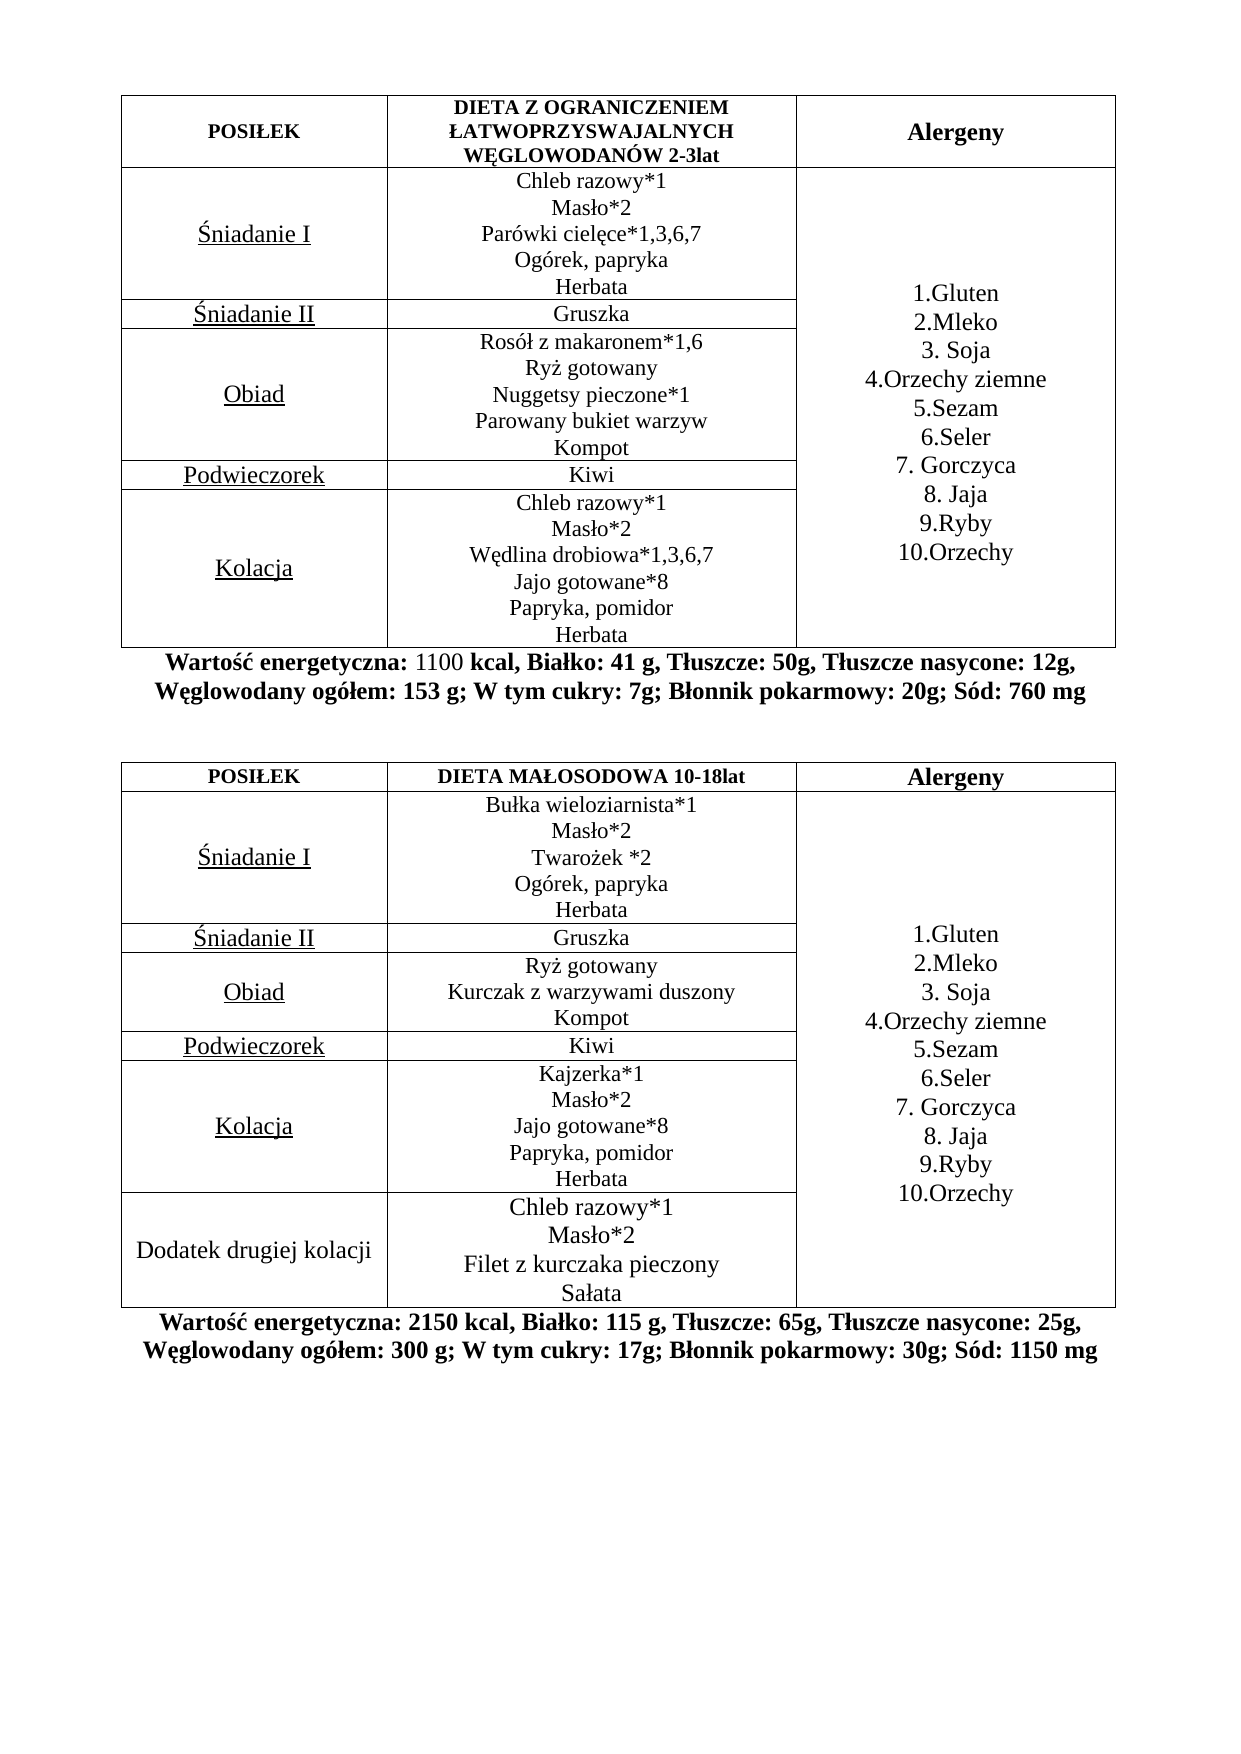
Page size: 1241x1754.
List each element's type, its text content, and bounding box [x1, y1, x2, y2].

table_cell Chleb razowy*1 Masło*2 Wędlina drobiowa*1,3,6,7 Jajo gotowane*8 Papryka, pomidor Herbata [388, 490, 796, 647]
text Wartość energetyczna: 2150 kcal, Białko: 115 g, Tłuszcze: 65g, Tłuszcze nasycone: 25g, Węglowodany ogółem: 300 g; W tym cukry: 17g; Błonnik pokarmowy: 30g; Sód: 1150 mg [118, 1307, 1122, 1364]
table_cell Kajzerka*1 Masło*2 Jajo gotowane*8 Papryka, pomidor Herbata [388, 1061, 796, 1192]
table_cell Kolacja [122, 1061, 387, 1192]
table_cell 1.Gluten 2.Mleko 3. Soja 4.Orzechy ziemne 5.Sezam 6.Seler 7. Gorczyca 8. Jaja 9.Ryby 10.Orzechy [797, 168, 1115, 647]
table_cell Śniadanie II [122, 300, 387, 328]
table_cell Kolacja [122, 490, 387, 647]
table_cell Dodatek drugiej kolacji [122, 1193, 387, 1307]
table_cell Rosół z makaronem*1,6 Ryż gotowany Nuggetsy pieczone*1 Parowany bukiet warzyw Kompot [388, 329, 796, 460]
table_cell Obiad [122, 953, 387, 1031]
table_header Alergeny [797, 763, 1115, 791]
table_header DIETA Z OGRANICZENIEM ŁATWOPRZYSWAJALNYCH WĘGLOWODANÓW 2-3lat [388, 96, 796, 167]
table_cell Ryż gotowany Kurczak z warzywami duszony Kompot [388, 953, 796, 1031]
table_cell Kiwi [388, 1032, 796, 1060]
table_cell Kiwi [388, 461, 796, 489]
table_cell Śniadanie I [122, 168, 387, 299]
table_header Alergeny [797, 96, 1115, 167]
table_cell Chleb razowy*1 Masło*2 Filet z kurczaka pieczony Sałata [388, 1193, 796, 1307]
table_cell Chleb razowy*1 Masło*2 Parówki cielęce*1,3,6,7 Ogórek, papryka Herbata [388, 168, 796, 299]
table_cell Podwieczorek [122, 461, 387, 489]
table_header POSIŁEK [122, 763, 387, 791]
table_cell Obiad [122, 329, 387, 460]
table_header DIETA MAŁOSODOWA 10-18lat [388, 763, 796, 791]
text Wartość energetyczna: 1100 kcal, Białko: 41 g, Tłuszcze: 50g, Tłuszcze nasycone: 12g, Węglowodany ogółem: 153 g; W tym cukry: 7g; Błonnik pokarmowy: 20g; Sód: 760 mg [118, 647, 1122, 704]
table_cell Bułka wieloziarnista*1 Masło*2 Twarożek *2 Ogórek, papryka Herbata [388, 792, 796, 923]
table_cell Śniadanie II [122, 924, 387, 952]
table_cell Gruszka [388, 924, 796, 952]
table_cell Gruszka [388, 300, 796, 328]
table_cell Podwieczorek [122, 1032, 387, 1060]
table_header POSIŁEK [122, 96, 387, 167]
table_cell 1.Gluten 2.Mleko 3. Soja 4.Orzechy ziemne 5.Sezam 6.Seler 7. Gorczyca 8. Jaja 9.Ryby 10.Orzechy [797, 792, 1115, 1307]
table_cell Śniadanie I [122, 792, 387, 923]
